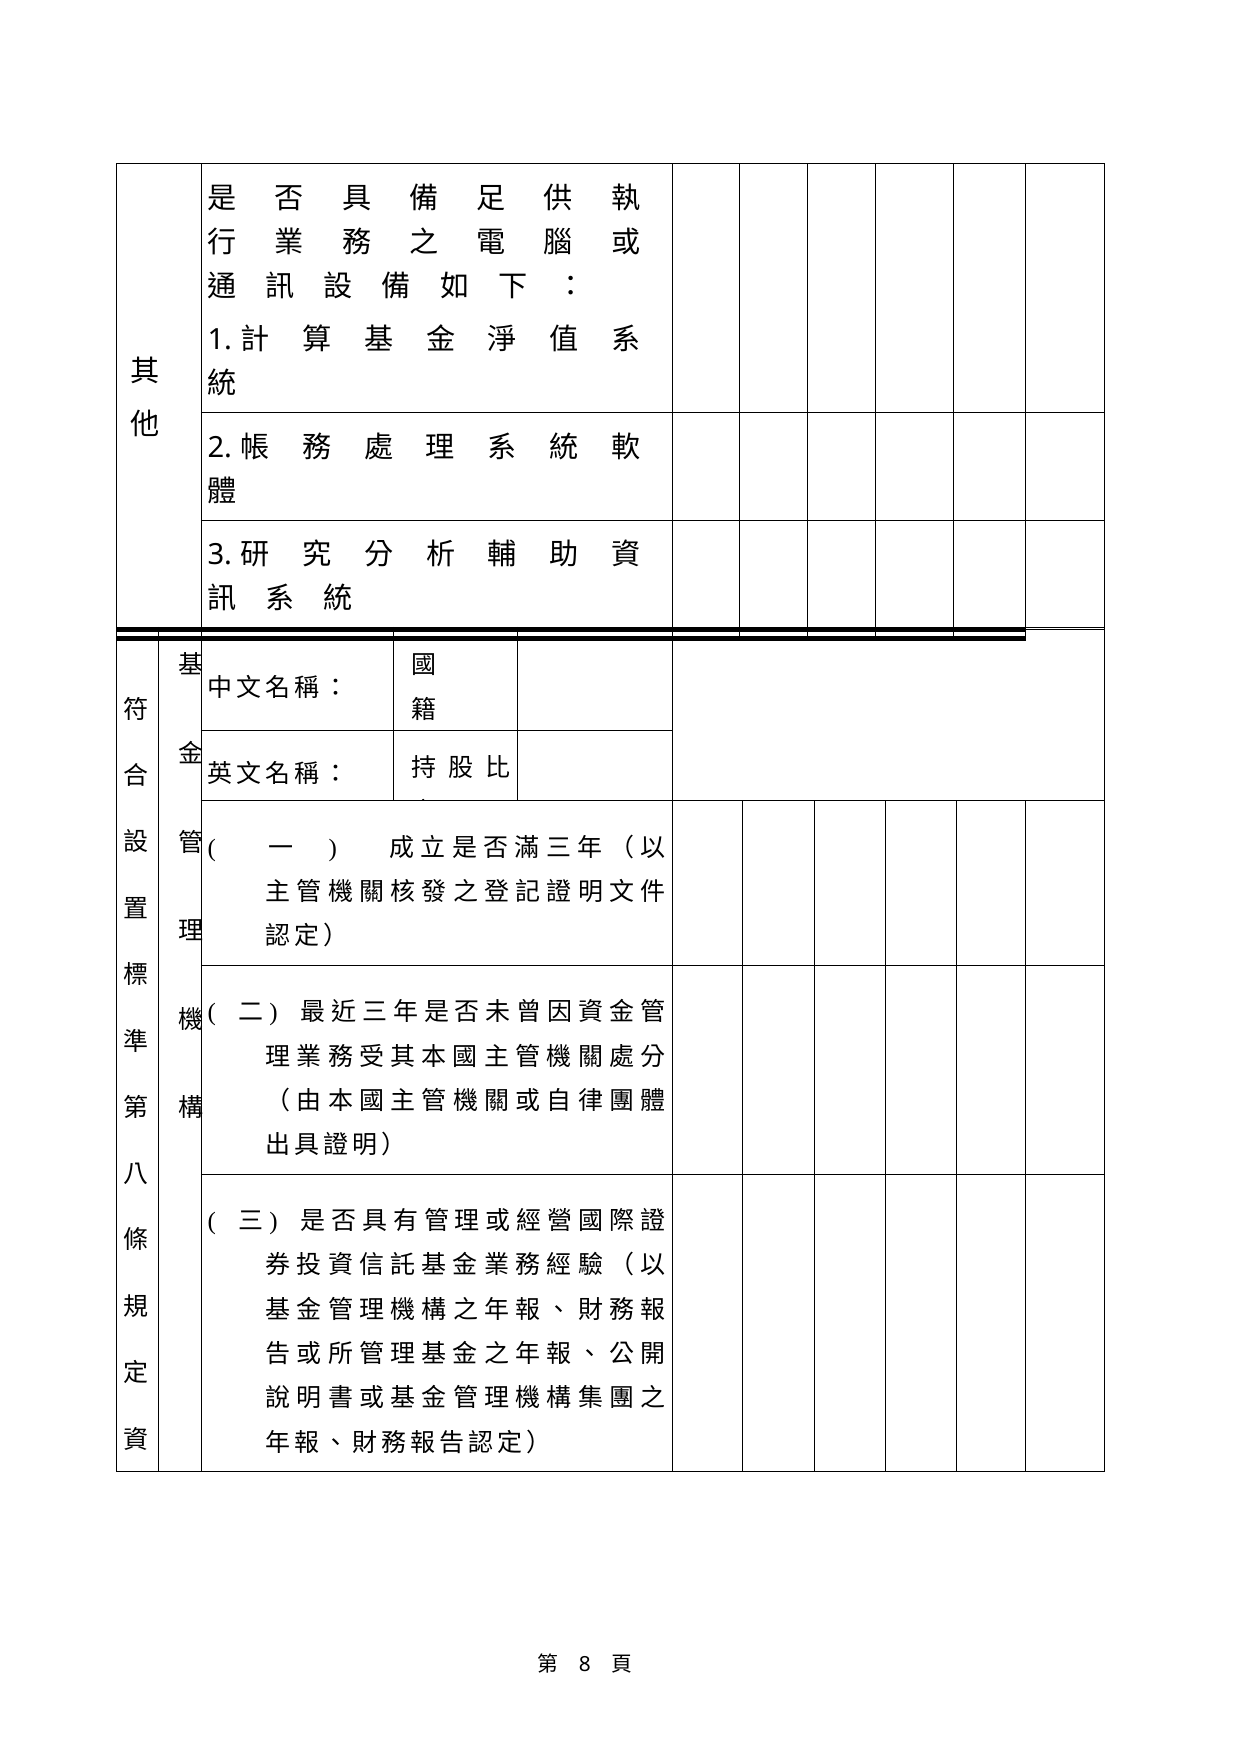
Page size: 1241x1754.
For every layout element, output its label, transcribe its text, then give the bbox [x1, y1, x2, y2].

table_cell [673, 632, 739, 636]
table_cell [876, 521, 953, 627]
table_cell 持股比率 [394, 731, 517, 800]
table_cell [886, 1175, 956, 1471]
table_cell 符合設置標準第八條規定資 [117, 641, 158, 1471]
table_cell [876, 632, 953, 636]
table_cell [886, 966, 956, 1174]
table_cell (一)成立是否滿三年（以主管機關核發之登記證明文件認定） [202, 801, 672, 965]
table_cell 是否具備足供執行業務之電腦或通訊設備如下： 1.計算基金淨值系統 [202, 164, 672, 412]
table_cell (三)是否具有管理或經營國際證券投資信託基金業務經驗（以基金管理機構之年報、財務報告或所管理基金之年報、公開說明書或基金管理機構集團之年報、財務報告認定） [202, 1175, 672, 1471]
table_cell [1026, 1175, 1104, 1471]
table_cell [518, 632, 672, 636]
table_cell [954, 164, 1025, 412]
table_cell [957, 966, 1025, 1174]
table_cell [743, 1175, 814, 1471]
table_cell (二)最近三年是否未曾因資金管理業務受其本國主管機關處分（由本國主管機關或自律團體出具證明） [202, 966, 672, 1174]
table_cell [673, 630, 1104, 800]
table_cell [954, 632, 1025, 636]
table_cell 2.帳務處理系統軟體 [202, 413, 672, 519]
table_cell 3.研究分析輔助資訊系統 [202, 521, 672, 627]
table_cell [673, 966, 742, 1174]
table_cell [1026, 164, 1104, 412]
table_cell [957, 801, 1025, 965]
table_cell 基 金 管 理 機 構 [159, 641, 201, 1471]
table_cell [1026, 966, 1104, 1174]
table_cell [394, 632, 517, 636]
table_cell [518, 641, 672, 729]
table_cell [743, 966, 814, 1174]
table_cell 英文名稱： [202, 731, 393, 800]
table_cell 國 籍 [394, 641, 517, 729]
table_cell [808, 164, 875, 412]
table_cell [957, 1175, 1025, 1471]
table_cell [876, 164, 953, 412]
table_cell [815, 966, 885, 1174]
table_cell [808, 632, 875, 636]
table_cell 中文名稱： [202, 641, 393, 729]
table_cell [876, 413, 953, 519]
table_cell [740, 632, 807, 636]
table_cell [518, 731, 672, 800]
table_cell [673, 801, 742, 965]
table_cell [815, 801, 885, 965]
table_cell [743, 801, 814, 965]
table_cell [815, 1175, 885, 1471]
table_cell [673, 413, 739, 519]
table_cell [808, 521, 875, 627]
table_cell [886, 801, 956, 965]
table_cell [673, 1175, 742, 1471]
table_cell [740, 164, 807, 412]
table_cell [673, 164, 739, 412]
table_cell [673, 521, 739, 627]
table_cell [740, 521, 807, 627]
table_cell [808, 413, 875, 519]
table_cell [740, 413, 807, 519]
table_cell 其 他 [117, 164, 201, 627]
table_cell [1026, 801, 1104, 965]
table_cell [202, 632, 393, 636]
table_cell [1026, 413, 1104, 519]
table_cell [954, 521, 1025, 627]
table_cell [1026, 521, 1104, 627]
table_cell [954, 413, 1025, 519]
